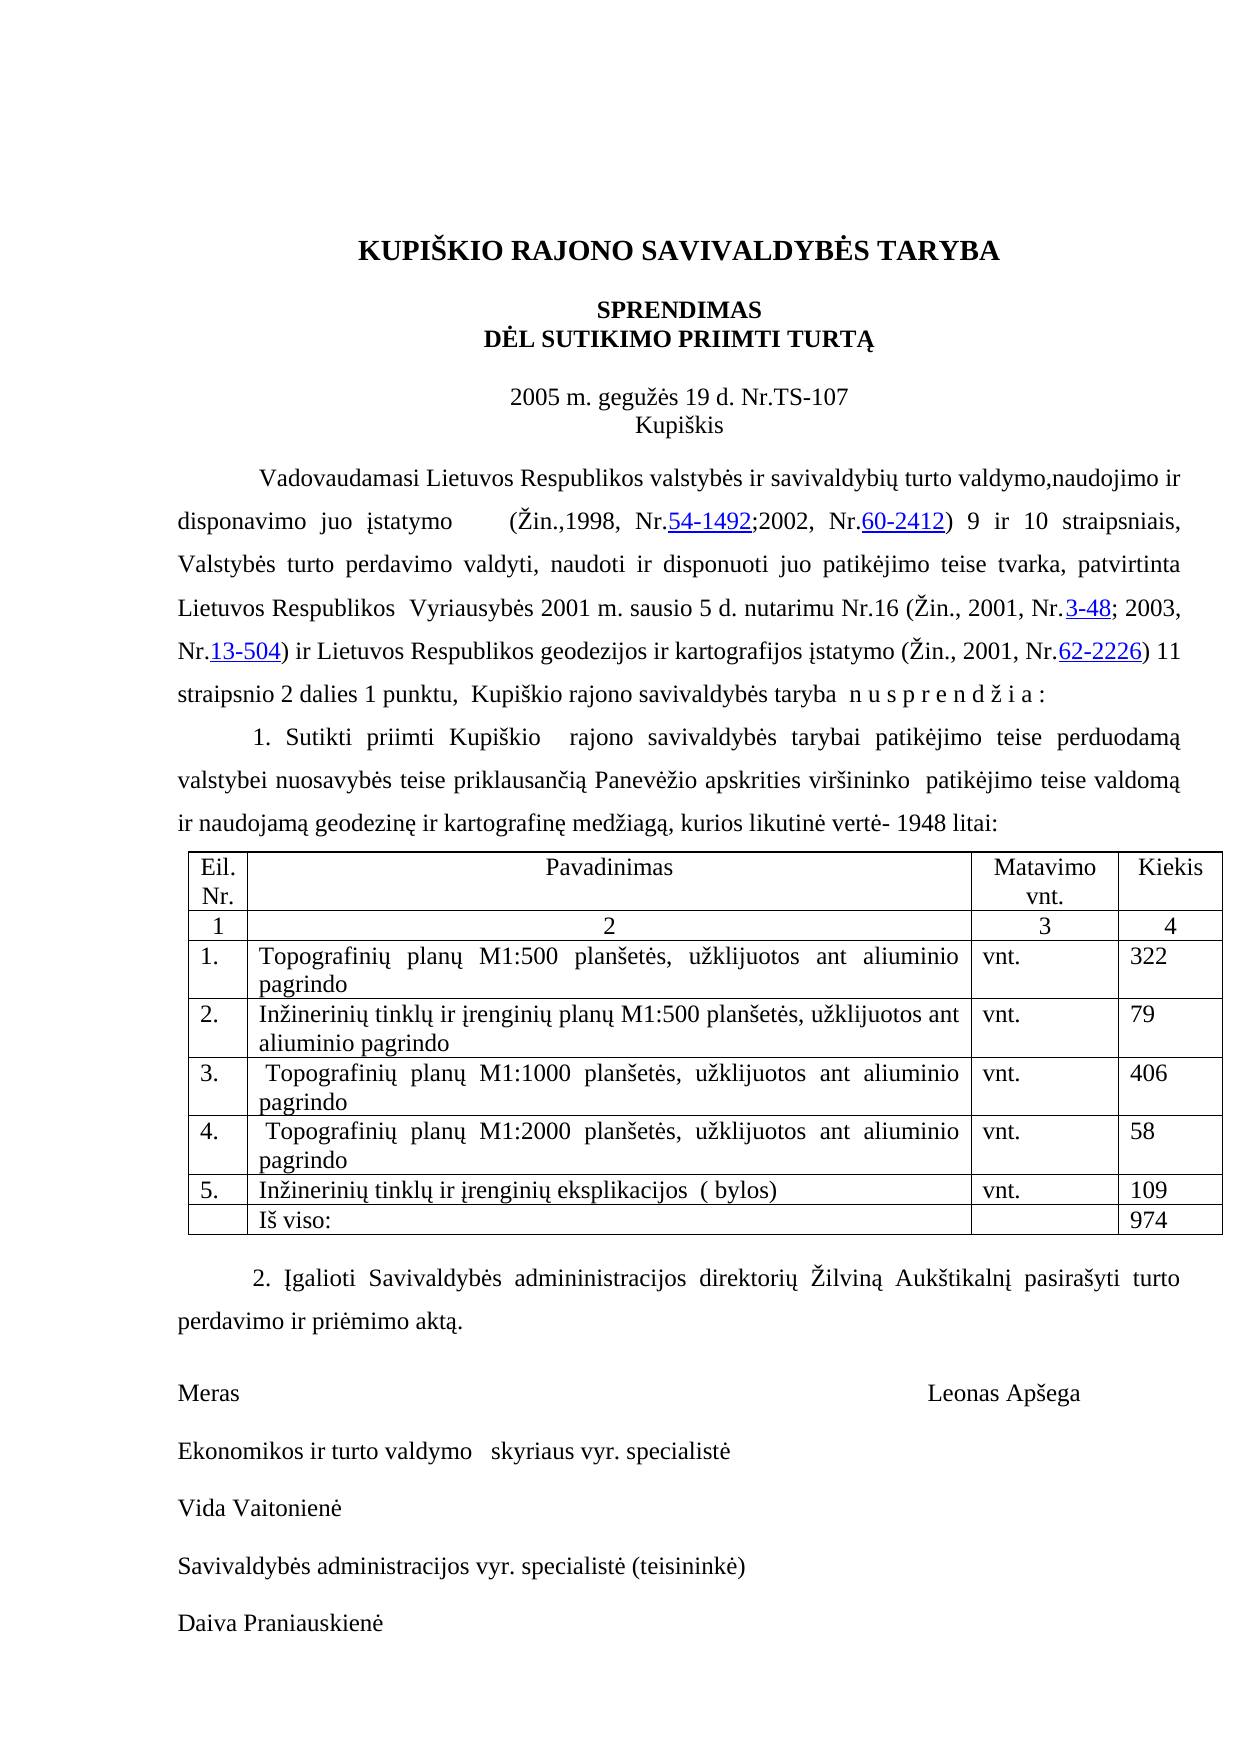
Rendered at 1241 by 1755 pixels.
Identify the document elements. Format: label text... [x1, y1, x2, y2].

text Daiva Praniauskienė [177, 1608, 1181, 1637]
table_cell [189, 1205, 247, 1233]
table_cell [972, 1205, 1118, 1233]
table_cell 2 [248, 911, 971, 940]
text SPRENDIMAS [177, 295, 1181, 324]
table_header Kiekis [1119, 853, 1222, 910]
table_cell vnt. [972, 1175, 1118, 1204]
table_cell 3 [972, 911, 1118, 940]
table_cell 2. [189, 999, 247, 1057]
text Vida Vaitonienė [177, 1493, 1181, 1522]
text DĖL SUTIKIMO PRIIMTI TURTĄ [177, 324, 1181, 353]
table_cell Topografinių planų M1:500 planšetės, užklijuotos ant aliuminio pagrindo [248, 941, 971, 998]
table_cell 406 [1119, 1058, 1222, 1115]
table_cell 1 [189, 911, 247, 940]
table_cell Inžinerinių tinklų ir įrenginių eksplikacijos ( bylos) [248, 1175, 971, 1204]
table_cell vnt. [972, 941, 1118, 998]
table_header Pavadinimas [248, 853, 971, 910]
text 2. Įgalioti Savivaldybės admininistracijos direktorių Žilviną Aukštikalnį pasirašyti turto perdavimo ir priėmimo aktą. [177, 1263, 1181, 1335]
table_cell Topografinių planų M1:2000 planšetės, užklijuotos ant aliuminio pagrindo [248, 1116, 971, 1174]
table_cell 109 [1119, 1175, 1222, 1204]
table_cell Inžinerinių tinklų ir įrenginių planų M1:500 planšetės, užklijuotos ant aliuminio pagrindo [248, 999, 971, 1057]
text Meras Leonas Apšega [177, 1378, 1181, 1407]
table_cell vnt. [972, 999, 1118, 1057]
table_cell 4 [1119, 911, 1222, 940]
table_cell 4. [189, 1116, 247, 1174]
table_cell 322 [1119, 941, 1222, 998]
text 1. Sutikti priimti Kupiškio rajono savivaldybės tarybai patikėjimo teise perduodamą valstybei nuosavybės teise priklausančią Panevėžio apskrities viršininko patikėjimo teise valdomą ir naudojamą geodezinę ir kartografinę medžiagą, kurios likutinė vertė- 1948 litai: [177, 722, 1181, 837]
table_cell 3. [189, 1058, 247, 1115]
table_cell 974 [1119, 1205, 1222, 1233]
table_header Matavimo vnt. [972, 853, 1118, 910]
text Ekonomikos ir turto valdymo skyriaus vyr. specialistė [177, 1436, 1181, 1464]
text KUPIŠKIO RAJONO SAVIVALDYBĖS TARYBA [177, 233, 1181, 267]
table_cell 5. [189, 1175, 247, 1204]
table_cell 1. [189, 941, 247, 998]
table_cell vnt. [972, 1116, 1118, 1174]
text Kupiškis [177, 410, 1181, 439]
table_cell 79 [1119, 999, 1222, 1057]
text Savivaldybės administracijos vyr. specialistė (teisininkė) [177, 1551, 1181, 1579]
text 2005 m. gegužės 19 d. Nr.TS-107 [177, 382, 1181, 410]
table_cell vnt. [972, 1058, 1118, 1115]
table_cell 58 [1119, 1116, 1222, 1174]
text Vadovaudamasi Lietuvos Respublikos valstybės ir savivaldybių turto valdymo,naudojimo ir disponavimo juo įstatymo (Žin.,1998, Nr.54-1492;2002, Nr.60-2412) 9 ir 10 straipsniais, Valstybės turto perdavimo valdyti, naudoti ir disponuoti juo patikėjimo teise tvarka, patvirtinta Lietuvos Respublikos Vyriausybės 2001 m. sausio 5 d. nutarimu Nr.16 (Žin., 2001, Nr.3-48; 2003, Nr.13-504) ir Lietuvos Respublikos geodezijos ir kartografijos įstatymo (Žin., 2001, Nr.62-2226) 11 straipsnio 2 dalies 1 punktu, Kupiškio rajono savivaldybės taryba n u s p r e n d ž i a : [177, 463, 1181, 708]
table_cell Iš viso: [248, 1205, 971, 1233]
table_cell Topografinių planų M1:1000 planšetės, užklijuotos ant aliuminio pagrindo [248, 1058, 971, 1115]
table_header Eil.Nr. [189, 853, 247, 910]
